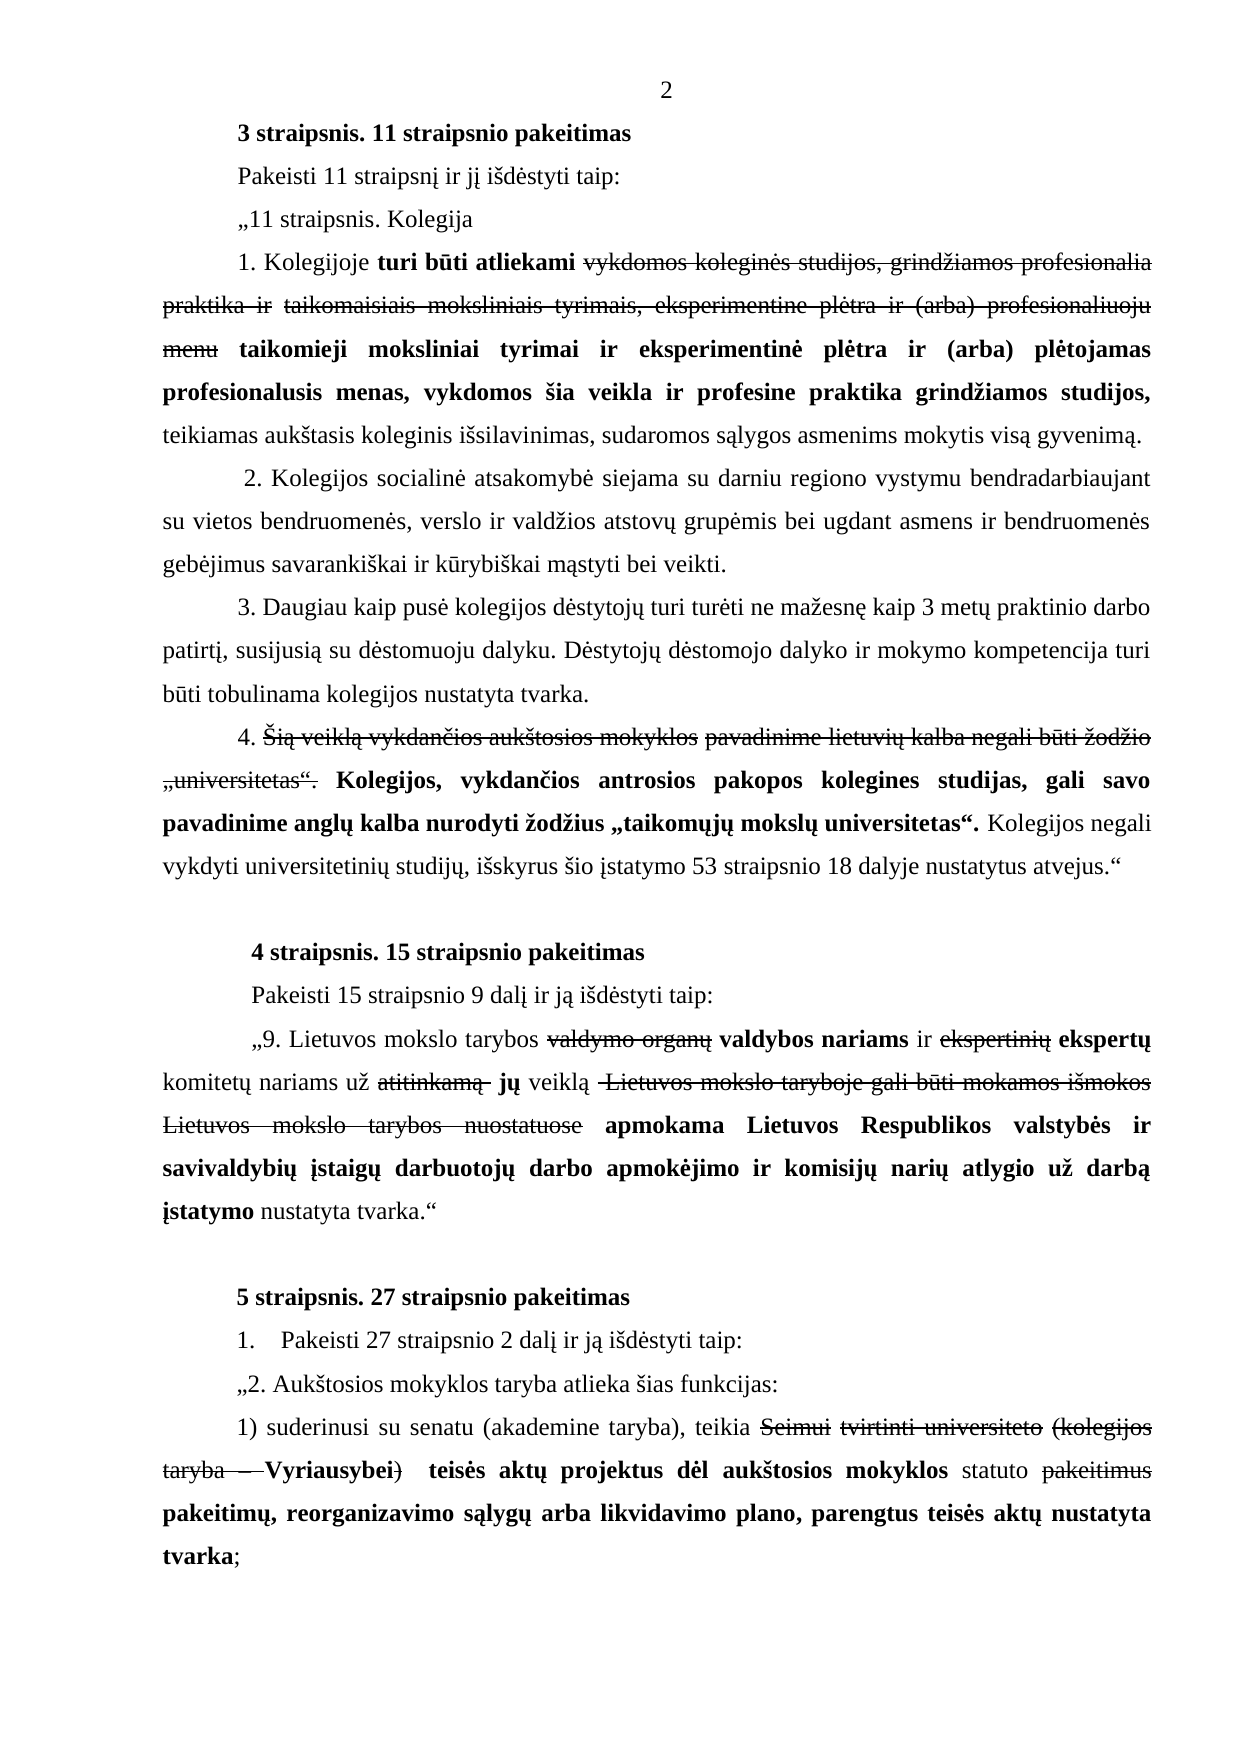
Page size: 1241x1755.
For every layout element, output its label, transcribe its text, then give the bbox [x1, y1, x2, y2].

text 1. Kolegijoje turi būti atliekami vykdomos koleginės studijos, grindžiamos profesionalia praktika ir taikomaisiais moksliniais tyrimais, eksperimentine plėtra ir (arba) profesionaliuoju menu taikomieji moksliniai tyrimai ir eksperimentinė plėtra ir (arba) plėtojamas profesionalusis menas, vykdomos šia veikla ir profesine praktika grindžiamos studijos, teikiamas aukštasis koleginis išsilavinimas, sudaromos sąlygos asmenims mokytis visą gyvenimą. [162, 247, 1152, 449]
text 3 straipsnis. 11 straipsnio pakeitimas [162, 118, 1152, 147]
text 1) suderinusi su senatu (akademine taryba), teikia Seimui tvirtinti universiteto (kolegijos taryba – Vyriausybei) teisės aktų projektus dėl aukštosios mokyklos statuto pakeitimus pakeitimų, reorganizavimo sąlygų arba likvidavimo plano, parengtus teisės aktų nustatyta tvarka; [162, 1412, 1152, 1570]
text 2. Kolegijos socialinė atsakomybė siejama su darniu regiono vystymu bendradarbiaujant su vietos bendruomenės, verslo ir valdžios atstovų grupėmis bei ugdant asmens ir bendruomenės gebėjimus savarankiškai ir kūrybiškai mąstyti bei veikti. [162, 463, 1152, 578]
text 4. Šią veiklą vykdančios aukštosios mokyklos pavadinime lietuvių kalba negali būti žodžio „universitetas“. Kolegijos, vykdančios antrosios pakopos kolegines studijas, gali savo pavadinime anglų kalba nurodyti žodžius „taikomųjų mokslų universitetas“. Kolegijos negali vykdyti universitetinių studijų, išskyrus šio įstatymo 53 straipsnio 18 dalyje nustatytus atvejus.“ [162, 722, 1152, 880]
text „9. Lietuvos mokslo tarybos valdymo organų valdybos nariams ir ekspertinių ekspertų komitetų nariams už atitinkamą jų veiklą Lietuvos mokslo taryboje gali būti mokamos išmokos Lietuvos mokslo tarybos nuostatuose apmokama Lietuvos Respublikos valstybės ir savivaldybių įstaigų darbuotojų darbo apmokėjimo ir komisijų narių atlygio už darbą įstatymo nustatyta tvarka.“ [162, 1024, 1152, 1225]
text 3. Daugiau kaip pusė kolegijos dėstytojų turi turėti ne mažesnę kaip 3 metų praktinio darbo patirtį, susijusią su dėstomuoju dalyku. Dėstytojų dėstomojo dalyko ir mokymo kompetencija turi būti tobulinama kolegijos nustatyta tvarka. [162, 592, 1152, 707]
text Pakeisti 11 straipsnį ir jį išdėstyti taip: [162, 161, 1152, 190]
text „11 straipsnis. Kolegija [162, 204, 1152, 233]
text Pakeisti 15 straipsnio 9 dalį ir ją išdėstyti taip: [162, 981, 1152, 1009]
text „2. Aukštosios mokyklos taryba atlieka šias funkcijas: [162, 1369, 1152, 1397]
text 5 straipsnis. 27 straipsnio pakeitimas [162, 1282, 1152, 1311]
list Pakeisti 27 straipsnio 2 dalį ir ją išdėstyti taip: [162, 1326, 1152, 1354]
text 4 straipsnis. 15 straipsnio pakeitimas [162, 937, 1152, 966]
